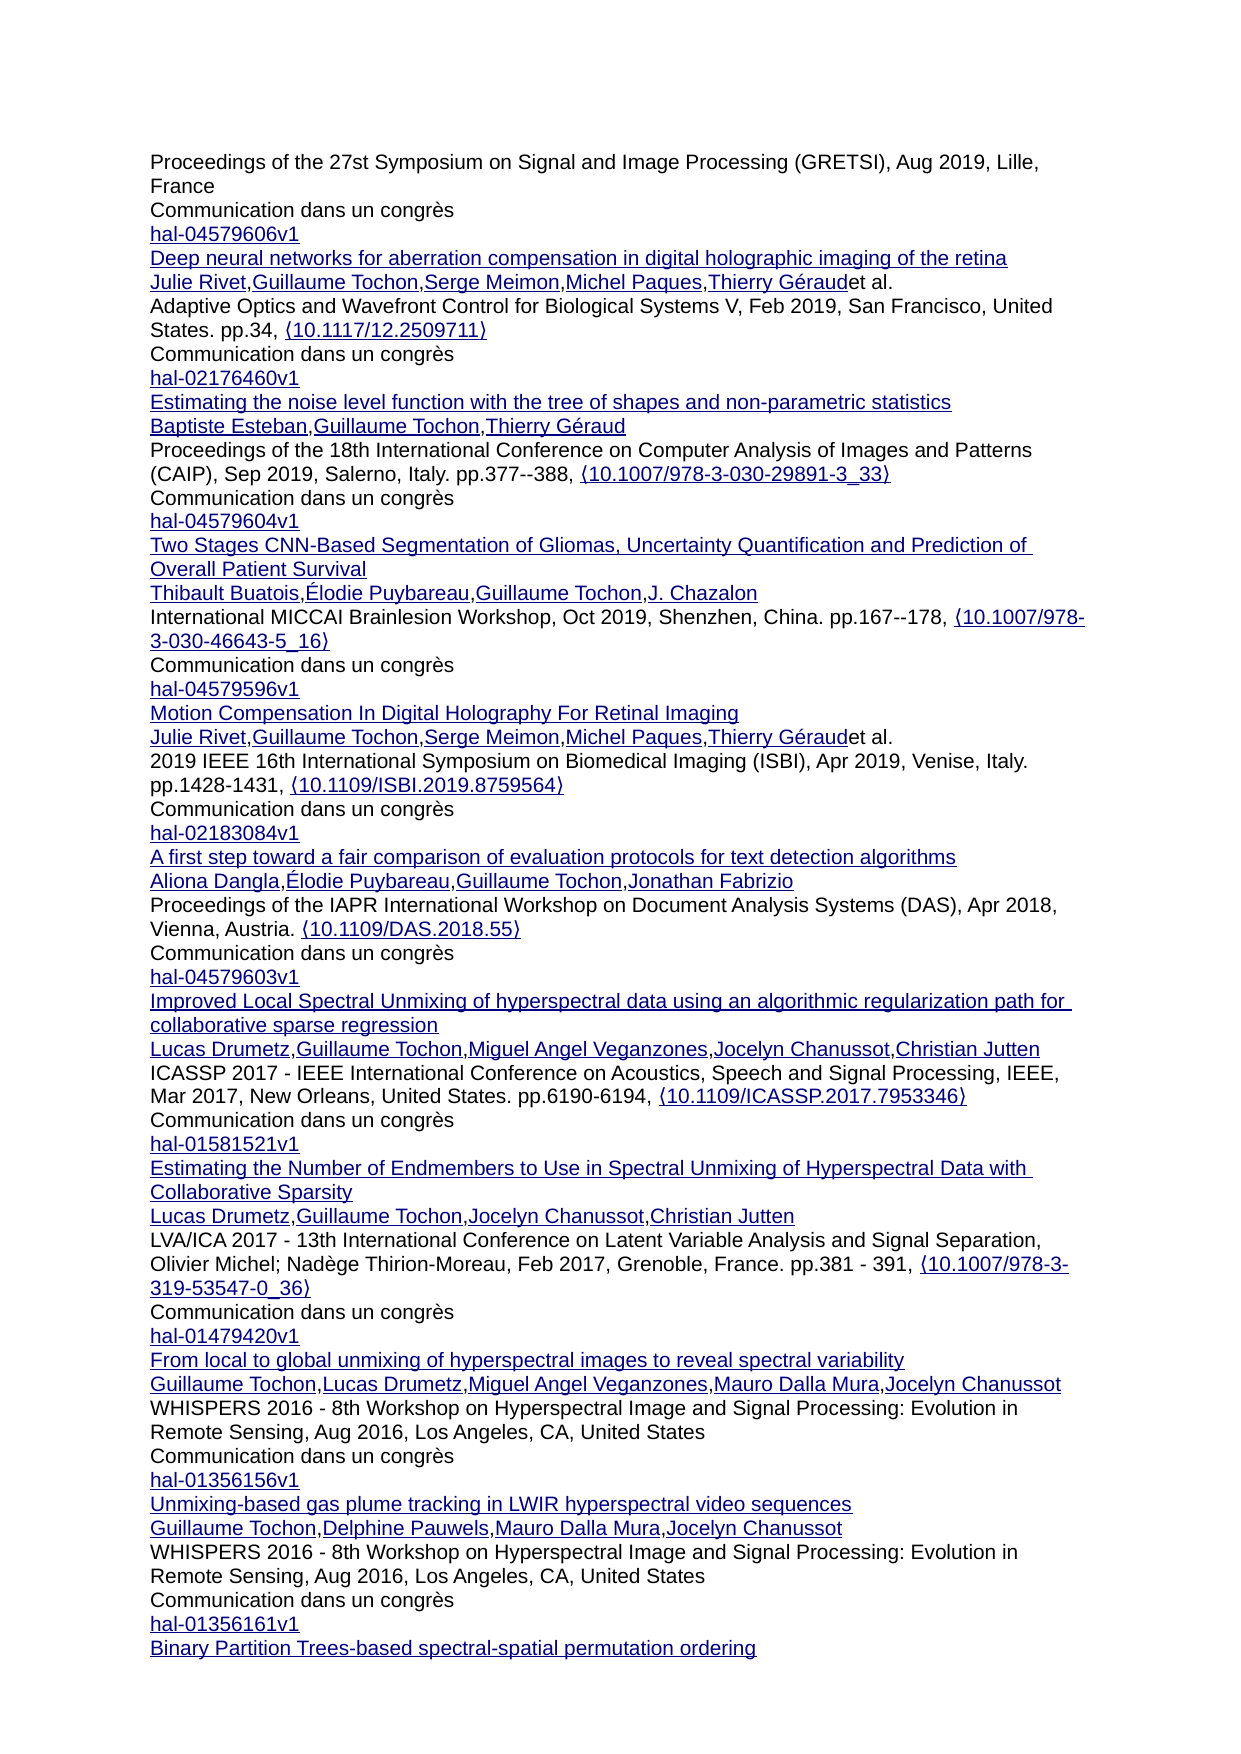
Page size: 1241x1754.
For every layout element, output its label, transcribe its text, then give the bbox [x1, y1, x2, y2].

table_cell Unmixing-based gas plume tracking in LWIR hyperspectral video sequences Guillaume Tochon,Delphine Pauwels,Mauro Dalla Mura,Jocelyn Chanussot WHISPERS 2016 - 8th Workshop on Hyperspectral Image and Signal Processing: Evolution in Remote Sensing, Aug 2016, Los Angeles, CA, United States Communication dans un congrès hal-01356161v1 [150, 1492, 1090, 1635]
table_cell Two Stages CNN-Based Segmentation of Gliomas, Uncertainty Quantification and Prediction of Overall Patient Survival Thibault Buatois,Élodie Puybareau,Guillaume Tochon,J. Chazalon International MICCAI Brainlesion Workshop, Oct 2019, Shenzhen, China. pp.167--178, ⟨10.1007/978-3-030-46643-5_16⟩ Communication dans un congrès hal-04579596v1 [150, 533, 1090, 701]
table_cell A first step toward a fair comparison of evaluation protocols for text detection algorithms Aliona Dangla,Élodie Puybareau,Guillaume Tochon,Jonathan Fabrizio Proceedings of the IAPR International Workshop on Document Analysis Systems (DAS), Apr 2018, Vienna, Austria. ⟨10.1109/DAS.2018.55⟩ Communication dans un congrès hal-04579603v1 [150, 845, 1090, 988]
table_cell Binary Partition Trees-based spectral-spatial permutation ordering [150, 1635, 1090, 1659]
table_cell From local to global unmixing of hyperspectral images to reveal spectral variability Guillaume Tochon,Lucas Drumetz,Miguel Angel Veganzones,Mauro Dalla Mura,Jocelyn Chanussot WHISPERS 2016 - 8th Workshop on Hyperspectral Image and Signal Processing: Evolution in Remote Sensing, Aug 2016, Los Angeles, CA, United States Communication dans un congrès hal-01356156v1 [150, 1348, 1090, 1492]
table_cell Proceedings of the 27st Symposium on Signal and Image Processing (GRETSI), Aug 2019, Lille, France Communication dans un congrès hal-04579606v1 [150, 150, 1090, 246]
table_cell Estimating the noise level function with the tree of shapes and non-parametric statistics Baptiste Esteban,Guillaume Tochon,Thierry Géraud Proceedings of the 18th International Conference on Computer Analysis of Images and Patterns (CAIP), Sep 2019, Salerno, Italy. pp.377--388, ⟨10.1007/978-3-030-29891-3_33⟩ Communication dans un congrès hal-04579604v1 [150, 390, 1090, 533]
table_cell Improved Local Spectral Unmixing of hyperspectral data using an algorithmic regularization path for collaborative sparse regression Lucas Drumetz,Guillaume Tochon,Miguel Angel Veganzones,Jocelyn Chanussot,Christian Jutten ICASSP 2017 - IEEE International Conference on Acoustics, Speech and Signal Processing, IEEE, Mar 2017, New Orleans, United States. pp.6190-6194, ⟨10.1109/ICASSP.2017.7953346⟩ Communication dans un congrès hal-01581521v1 [150, 989, 1090, 1156]
table_cell Motion Compensation In Digital Holography For Retinal Imaging Julie Rivet,Guillaume Tochon,Serge Meimon,Michel Paques,Thierry Géraudet al. 2019 IEEE 16th International Symposium on Biomedical Imaging (ISBI), Apr 2019, Venise, Italy. pp.1428-1431, ⟨10.1109/ISBI.2019.8759564⟩ Communication dans un congrès hal-02183084v1 [150, 701, 1090, 845]
table_cell Deep neural networks for aberration compensation in digital holographic imaging of the retina Julie Rivet,Guillaume Tochon,Serge Meimon,Michel Paques,Thierry Géraudet al. Adaptive Optics and Wavefront Control for Biological Systems V, Feb 2019, San Francisco, United States. pp.34, ⟨10.1117/12.2509711⟩ Communication dans un congrès hal-02176460v1 [150, 246, 1090, 389]
table_cell Estimating the Number of Endmembers to Use in Spectral Unmixing of Hyperspectral Data with Collaborative Sparsity Lucas Drumetz,Guillaume Tochon,Jocelyn Chanussot,Christian Jutten LVA/ICA 2017 - 13th International Conference on Latent Variable Analysis and Signal Separation, Olivier Michel; Nadège Thirion-Moreau, Feb 2017, Grenoble, France. pp.381 - 391, ⟨10.1007/978-3-319-53547-0_36⟩ Communication dans un congrès hal-01479420v1 [150, 1156, 1090, 1348]
